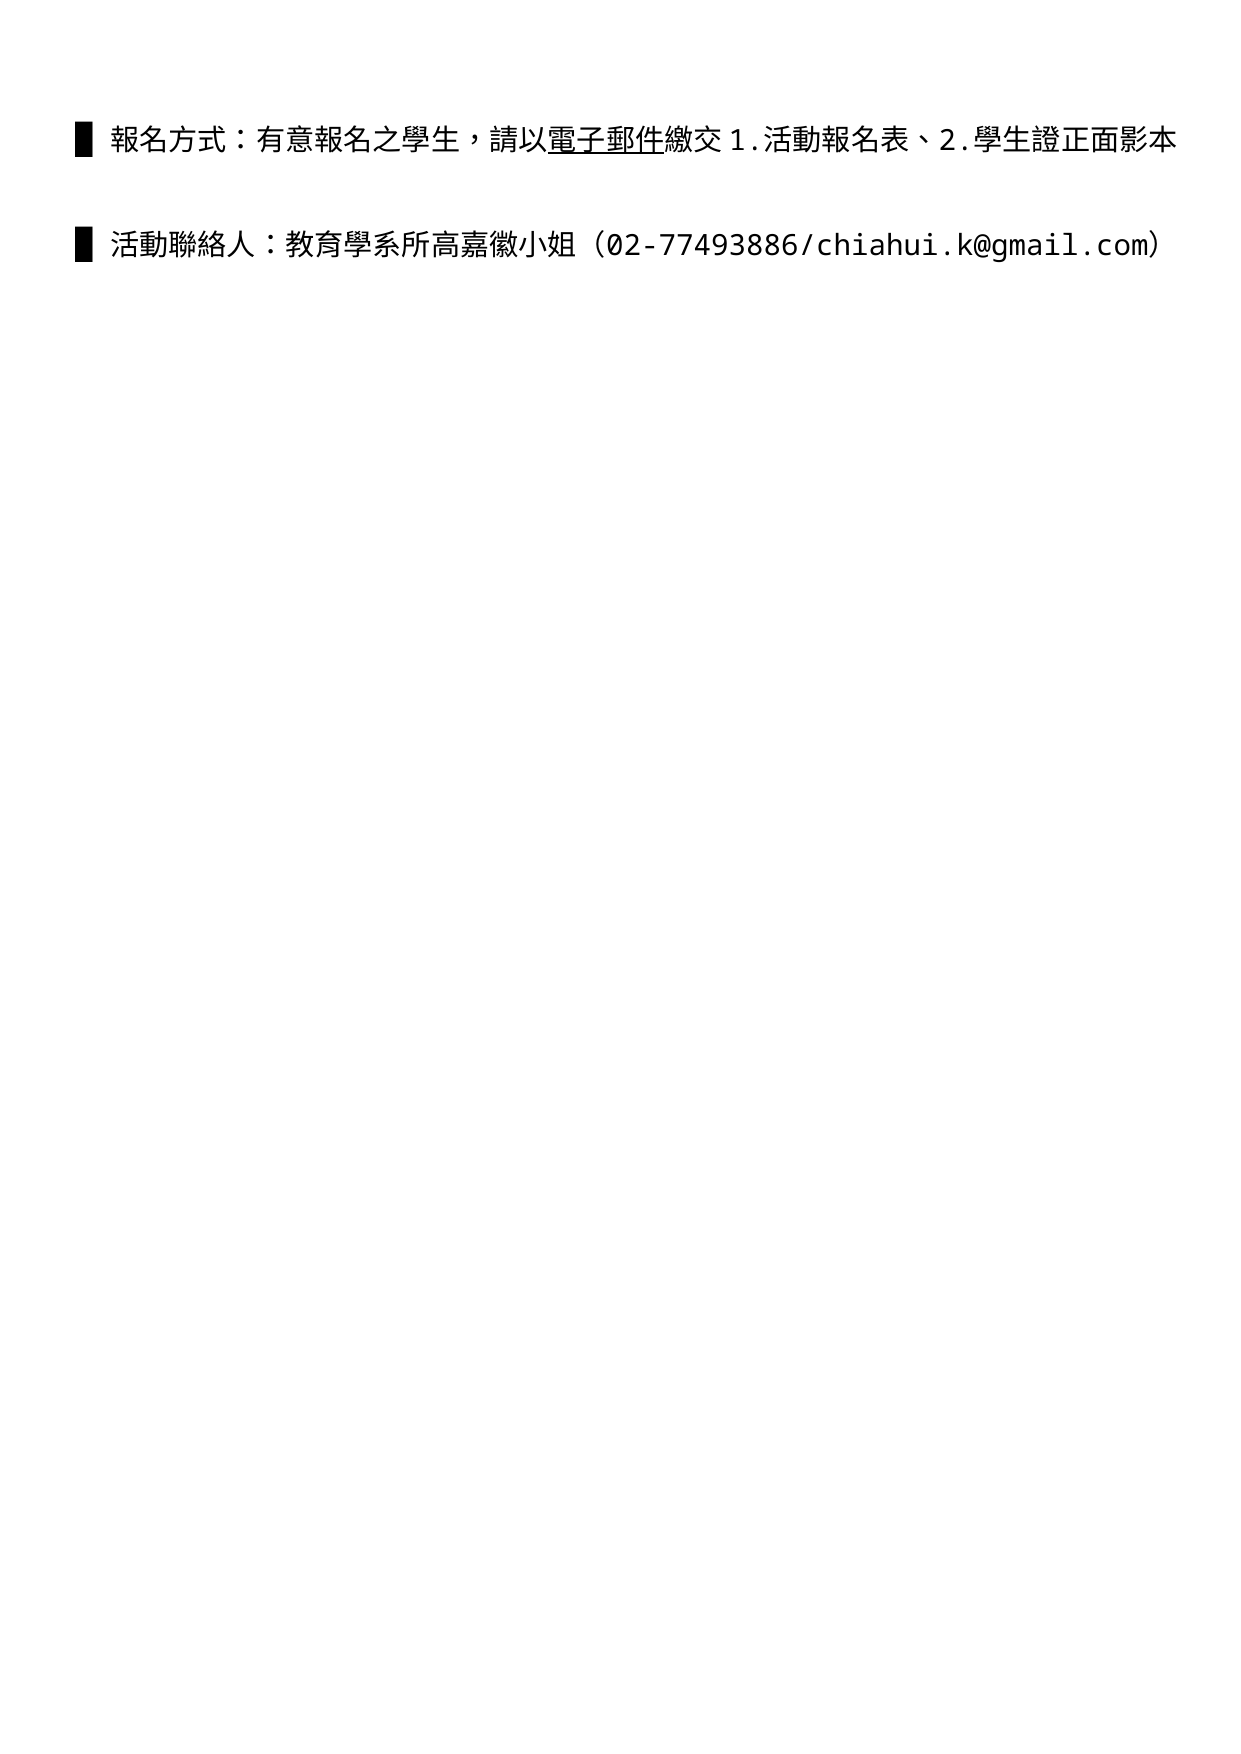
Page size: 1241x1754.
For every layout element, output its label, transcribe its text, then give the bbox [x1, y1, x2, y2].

text █ 活動聯絡人：教育學系所高嘉徽小姐（02-77493886/chiahui.k@gmail.com） [75, 201, 1181, 263]
text █ 報名方式：有意報名之學生，請以電子郵件繳交1.活動報名表、2.學生證正面影本 [75, 96, 1181, 158]
